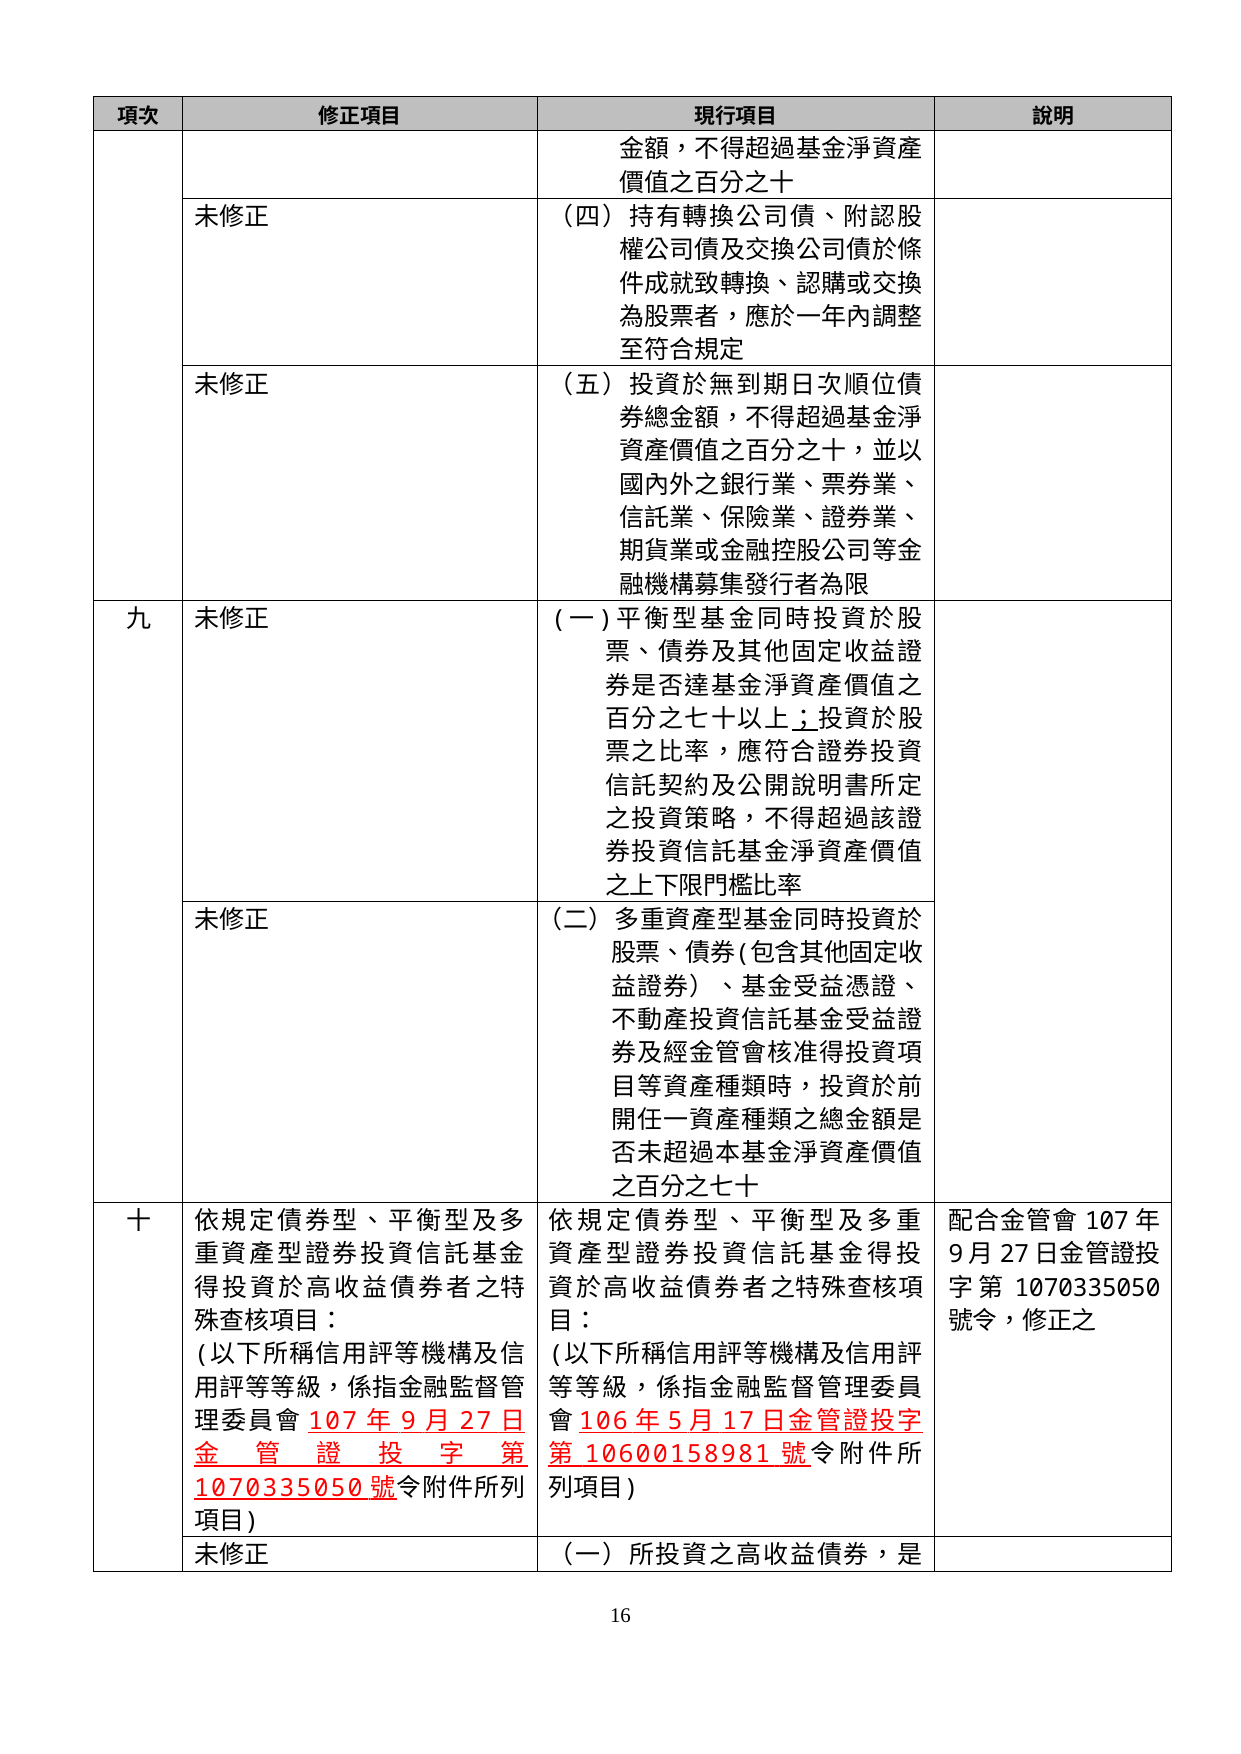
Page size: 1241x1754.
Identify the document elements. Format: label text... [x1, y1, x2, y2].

table_header 修正項目 [183, 97, 537, 130]
table_cell （四）持有轉換公司債、附認股權公司債及交換公司債於條件成就致轉換、認購或交換為股票者，應於一年內調整至符合規定 [538, 199, 934, 365]
table_cell 十 [94, 1203, 182, 1571]
table_cell [183, 131, 537, 198]
table_cell [935, 131, 1171, 198]
table_cell [94, 131, 182, 600]
table_cell 配合金管會107年9月27日金管證投字第1070335050號令，修正之 [935, 1203, 1171, 1536]
table_cell [935, 199, 1171, 365]
table_cell （二）多重資產型基金同時投資於股票、債券(包含其他固定收益證券）、基金受益憑證、不動產投資信託基金受益證券及經金管會核准得投資項目等資產種類時，投資於前開任一資產種類之總金額是否未超過本基金淨資產價值之百分之七十 [538, 902, 934, 1202]
table_cell 未修正 [183, 366, 537, 600]
table_cell （一）所投資之高收益債券，是 [538, 1537, 934, 1571]
table_cell 九 [94, 601, 182, 1202]
table_cell 未修正 [183, 199, 537, 365]
table_cell 未修正 [183, 601, 537, 901]
table_header 說明 [935, 97, 1171, 130]
table_cell 未修正 [183, 1537, 537, 1571]
table_cell [935, 601, 1171, 1202]
table_cell (一)平衡型基金同時投資於股票、債券及其他固定收益證券是否達基金淨資產價值之百分之七十以上；投資於股票之比率，應符合證券投資信託契約及公開說明書所定之投資策略，不得超過該證券投資信託基金淨資產價值之上下限門檻比率 [538, 601, 934, 901]
table_cell 未修正 [183, 902, 537, 1202]
table_cell [935, 366, 1171, 600]
table_cell （五）投資於無到期日次順位債券總金額，不得超過基金淨資產價值之百分之十，並以國內外之銀行業、票券業、信託業、保險業、證券業、期貨業或金融控股公司等金融機構募集發行者為限 [538, 366, 934, 600]
table_cell 金額，不得超過基金淨資產價值之百分之十 [538, 131, 934, 198]
table_cell 依規定債券型、平衡型及多重資產型證券投資信託基金得投資於高收益債券者之特殊查核項目： (以下所稱信用評等機構及信用評等等級，係指金融監督管理委員會107年9月27日金管證投字第1070335050號令附件所列項目) [183, 1203, 537, 1536]
table_cell 依規定債券型、平衡型及多重資產型證券投資信託基金得投資於高收益債券者之特殊查核項目： (以下所稱信用評等機構及信用評等等級，係指金融監督管理委員會106年5月17日金管證投字第10600158981號令附件所列項目) [538, 1203, 934, 1536]
table_header 現行項目 [538, 97, 934, 130]
table_header 項次 [94, 97, 182, 130]
table_cell [935, 1537, 1171, 1571]
